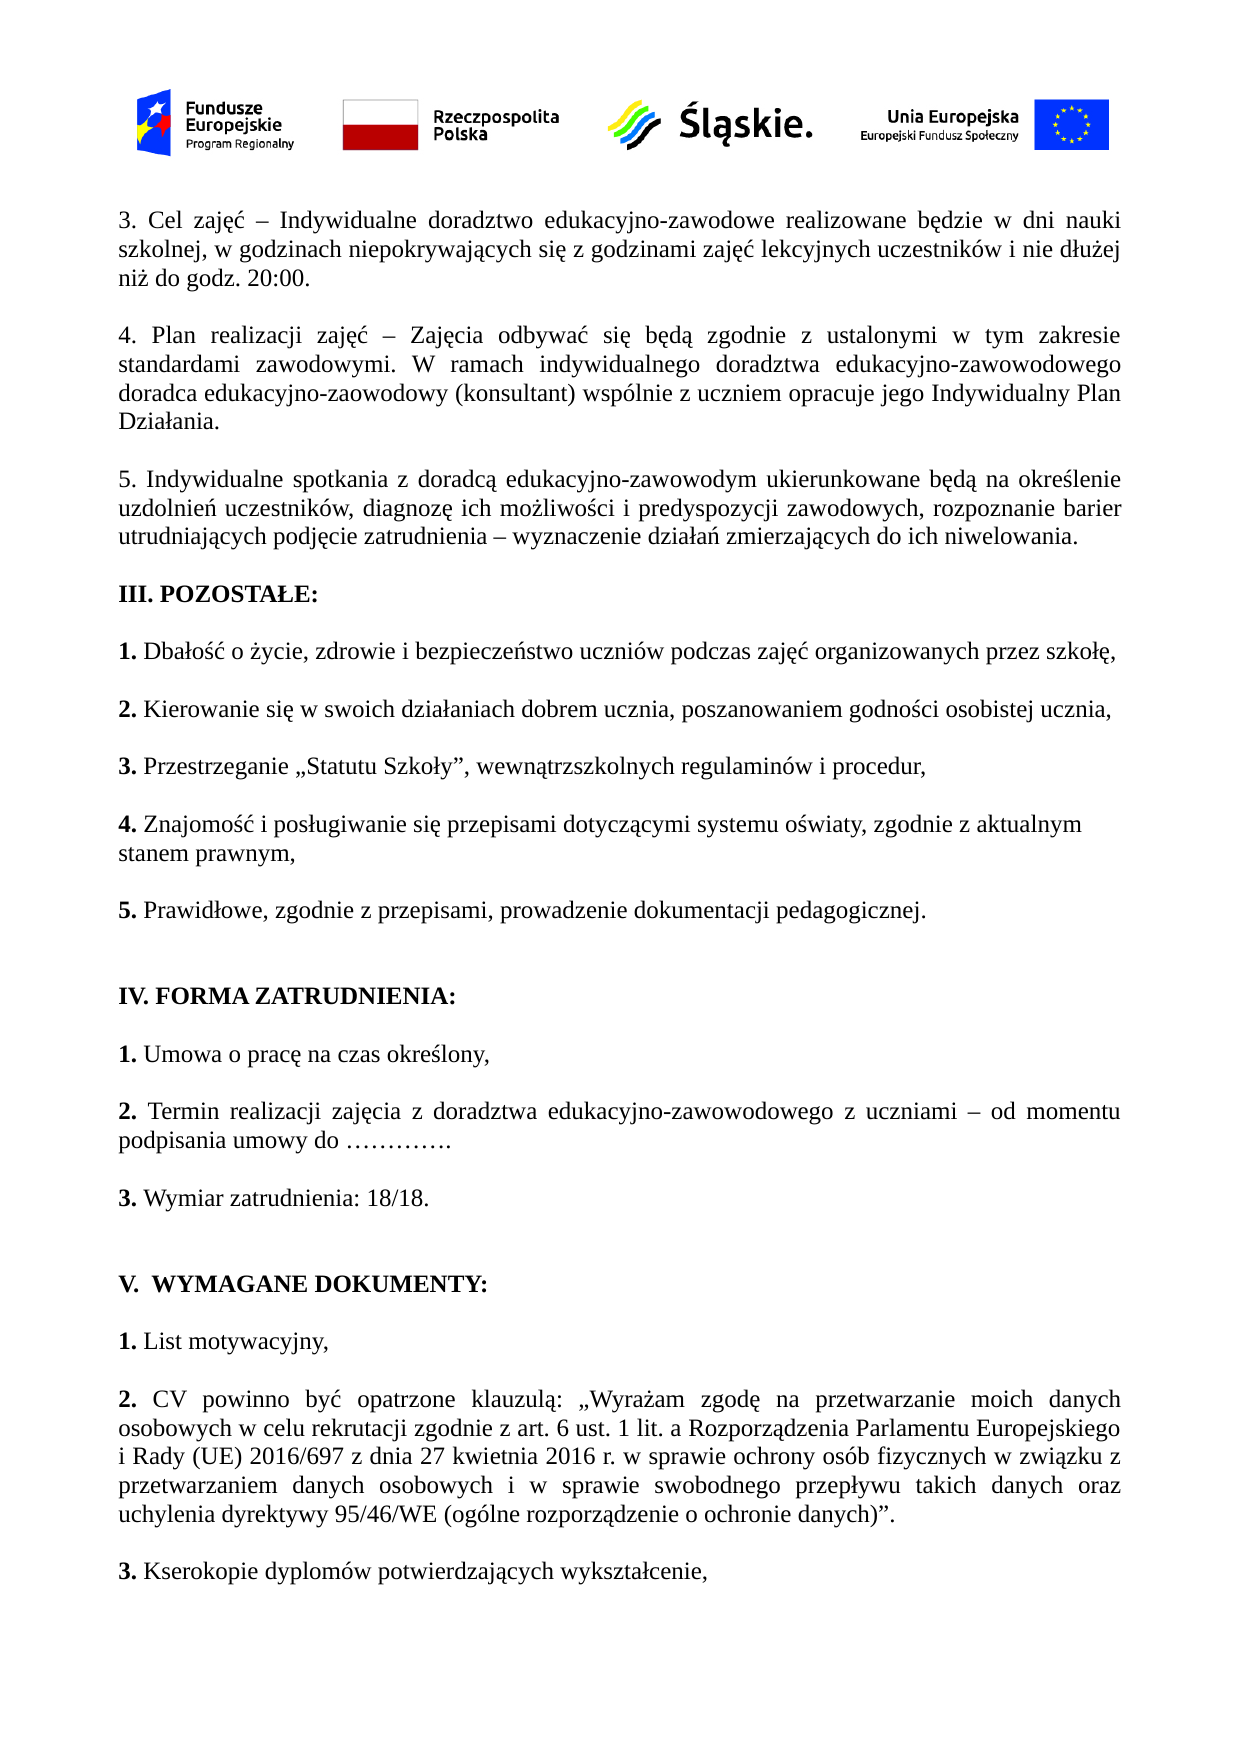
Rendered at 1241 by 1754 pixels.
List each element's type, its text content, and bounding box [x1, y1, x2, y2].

text 3. Przestrzeganie „Statutu Szkoły”, wewnątrzszkolnych regulaminów i procedur, [118, 751, 1122, 780]
text 5. Prawidłowe, zgodnie z przepisami, prowadzenie dokumentacji pedagogicznej. [118, 895, 1122, 924]
text 1. List motywacyjny, [118, 1326, 1122, 1355]
text 4. Plan realizacji zajęć – Zajęcia odbywać się będą zgodnie z ustalonymi w tym zakresie standardami zawodowymi. W ramach indywidualnego doradztwa edukacyjno-zawowodowego doradca edukacyjno-zaowodowy (konsultant) wspólnie z uczniem opracuje jego Indywidualny Plan Działania. [118, 320, 1122, 435]
picture [120, 73, 1125, 172]
text 3. Wymiar zatrudnienia: 18/18. [118, 1183, 1122, 1211]
text 3. Kserokopie dyplomów potwierdzających wykształcenie, [118, 1556, 1122, 1585]
text 2. Termin realizacji zajęcia z doradztwa edukacyjno-zawowodowego z uczniami – od momentu podpisania umowy do …………. [118, 1096, 1122, 1154]
text 3. Cel zajęć – Indywidualne doradztwo edukacyjno-zawodowe realizowane będzie w dni nauki szkolnej, w godzinach niepokrywających się z godzinami zajęć lekcyjnych uczestników i nie dłużej niż do godz. 20:00. [118, 205, 1122, 291]
text 5. Indywidualne spotkania z doradcą edukacyjno-zawowodym ukierunkowane będą na określenie uzdolnień uczestników, diagnozę ich możliwości i predyspozycji zawodowych, rozpoznanie barier utrudniających podjęcie zatrudnienia – wyznaczenie działań zmierzających do ich niwelowania. [118, 464, 1122, 550]
text III. POZOSTAŁE: [118, 579, 1122, 608]
text 4. Znajomość i posługiwanie się przepisami dotyczącymi systemu oświaty, zgodnie z aktualnym stanem prawnym, [118, 809, 1122, 866]
text 2. CV powinno być opatrzone klauzulą: „Wyrażam zgodę na przetwarzanie moich danych osobowych w celu rekrutacji zgodnie z art. 6 ust. 1 lit. a Rozporządzenia Parlamentu Europejskiego i Rady (UE) 2016/697 z dnia 27 kwietnia 2016 r. w sprawie ochrony osób fizycznych w związku z przetwarzaniem danych osobowych i w sprawie swobodnego przepływu takich danych oraz uchylenia dyrektywy 95/46/WE (ogólne rozporządzenie o ochronie danych)”. [118, 1384, 1122, 1528]
text 1. Dbałość o życie, zdrowie i bezpieczeństwo uczniów podczas zajęć organizowanych przez szkołę, [118, 636, 1122, 665]
text IV. FORMA ZATRUDNIENIA: [118, 981, 1122, 1010]
text 2. Kierowanie się w swoich działaniach dobrem ucznia, poszanowaniem godności osobistej ucznia, [118, 694, 1122, 723]
text 1. Umowa o pracę na czas określony, [118, 1039, 1122, 1068]
text V. WYMAGANE DOKUMENTY: [118, 1269, 1122, 1298]
